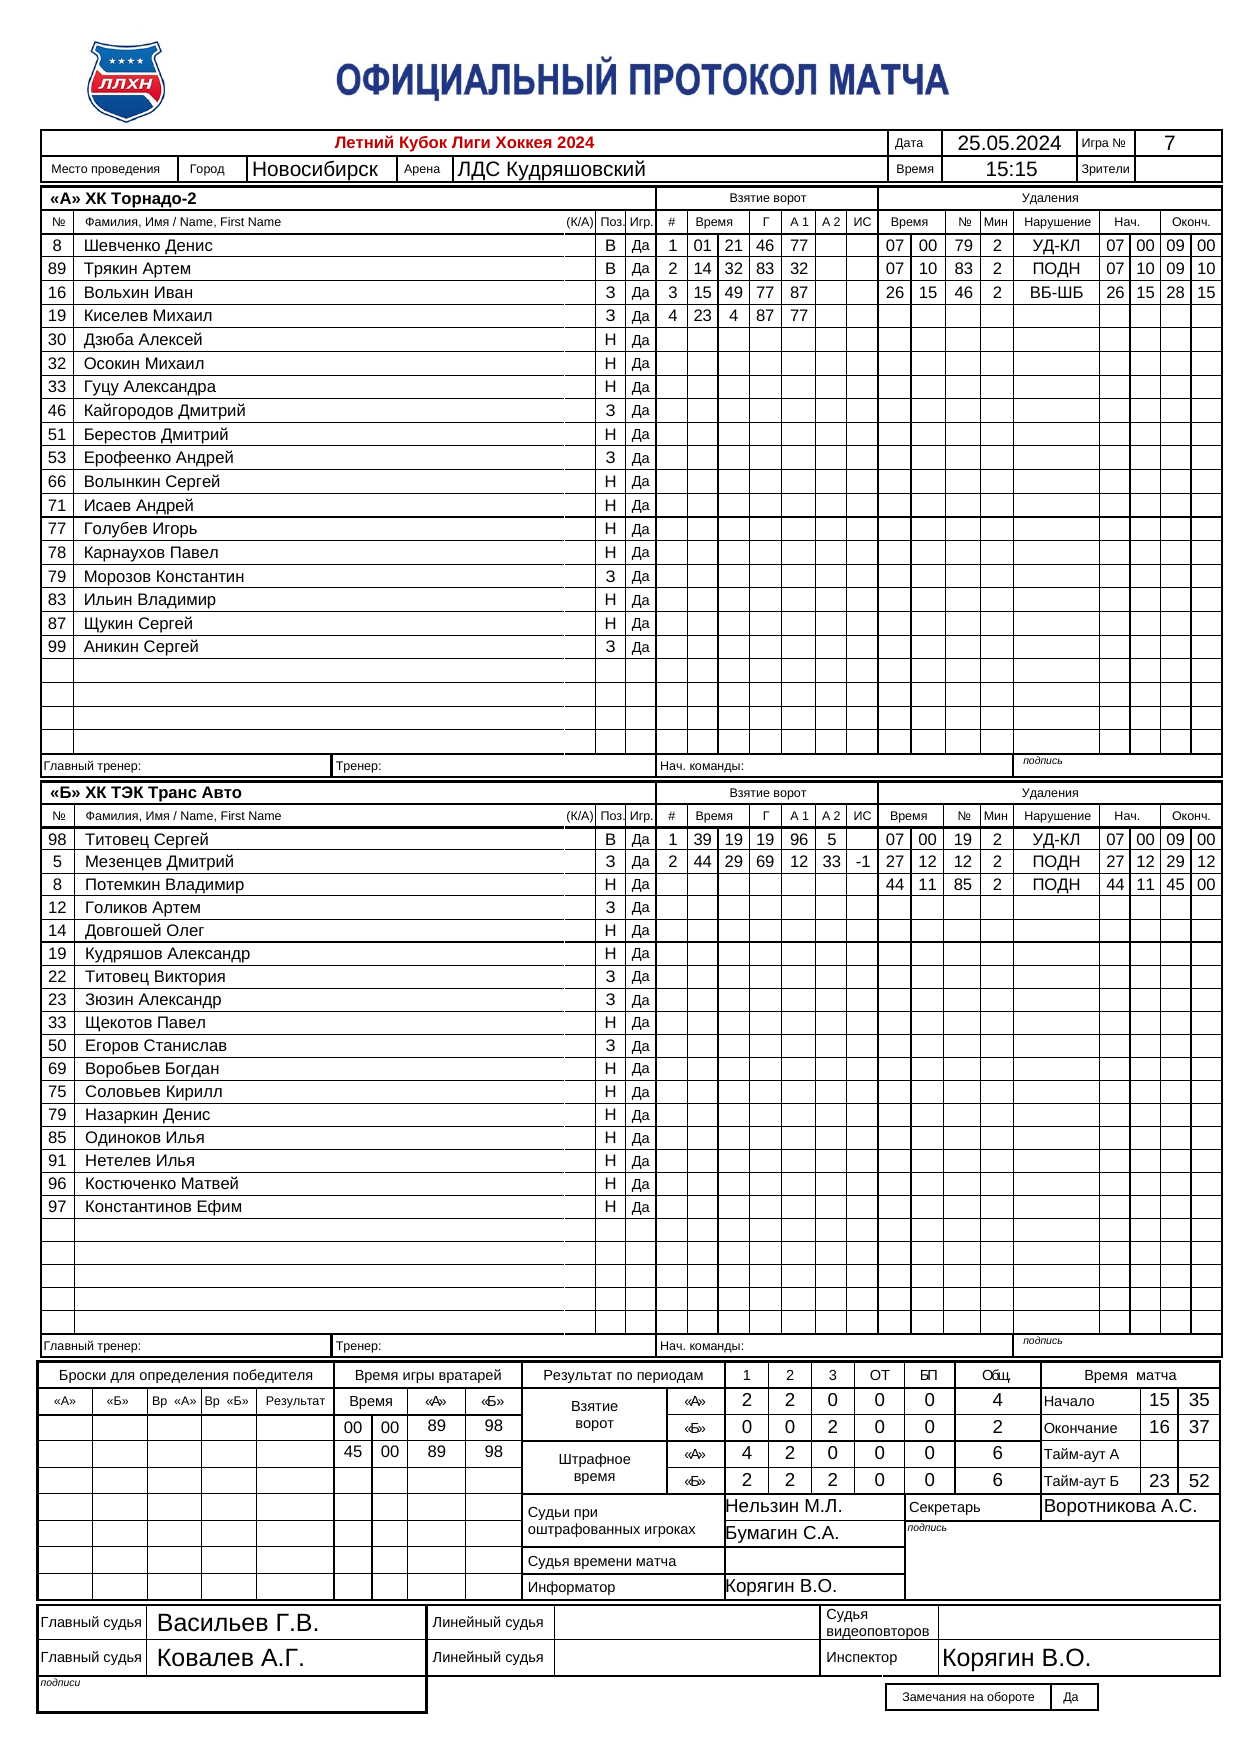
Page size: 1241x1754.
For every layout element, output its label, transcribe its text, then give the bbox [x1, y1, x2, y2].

table_cell Н [596, 423, 625, 445]
table_cell [1014, 612, 1099, 634]
table_cell [750, 636, 781, 658]
table_cell Да [626, 612, 655, 634]
table_cell [719, 1173, 749, 1195]
table_cell 2 [981, 281, 1013, 303]
table_cell [847, 494, 877, 516]
table_cell [912, 1219, 943, 1241]
table_cell [335, 1547, 371, 1573]
table_cell 12 [42, 896, 74, 918]
table_cell [1131, 328, 1160, 351]
table_cell [719, 896, 749, 918]
table_cell [879, 730, 910, 753]
table_cell [657, 1081, 687, 1103]
table_cell 0 [905, 1389, 954, 1413]
table_cell [688, 376, 717, 398]
table_cell 3 [657, 281, 687, 303]
table_cell [688, 612, 717, 634]
table_cell [1131, 588, 1160, 611]
table_cell [847, 541, 877, 564]
table_cell [879, 966, 910, 987]
table_cell [750, 1173, 781, 1195]
table_cell [1100, 612, 1129, 634]
table_cell Время [889, 157, 941, 181]
table_cell [565, 328, 595, 351]
table_cell [981, 966, 1013, 987]
table_cell 44 [1100, 874, 1129, 895]
table_cell [847, 1058, 877, 1079]
table_cell [946, 423, 980, 445]
table_cell Трякин Артем [74, 257, 564, 280]
table_cell [688, 494, 717, 516]
table_cell [1100, 659, 1129, 682]
table_cell Соловьев Кирилл [75, 1081, 564, 1103]
table_cell Н [596, 1196, 625, 1218]
table_cell [816, 376, 846, 398]
table_cell [1192, 1012, 1221, 1033]
table_cell [1192, 1173, 1221, 1195]
table_cell [1014, 1081, 1099, 1103]
table_cell Поз. [596, 805, 625, 826]
table_cell [1161, 612, 1190, 634]
table_cell [688, 470, 717, 493]
table_cell [981, 1150, 1013, 1172]
table_cell 16 [1141, 1415, 1177, 1440]
table_cell [879, 1127, 910, 1149]
table_cell 10 [1192, 257, 1221, 280]
table_cell [816, 874, 846, 895]
table_cell [944, 1127, 980, 1149]
table_cell [1161, 943, 1190, 964]
table_cell [565, 636, 595, 658]
table_cell [657, 989, 687, 1011]
table_cell [944, 1035, 980, 1057]
table_cell [847, 1035, 877, 1057]
table_cell [912, 1311, 943, 1333]
table_cell [565, 518, 595, 540]
table_cell [782, 399, 815, 422]
table_cell [912, 423, 945, 445]
table_cell Киселев Михаил [74, 305, 564, 327]
table_cell [1192, 376, 1221, 398]
table_cell [981, 588, 1013, 611]
table_cell 33 [42, 1012, 74, 1033]
table_cell [847, 1265, 877, 1287]
table_cell № [42, 805, 74, 826]
table_header Да [1052, 1685, 1097, 1709]
table_cell [1131, 920, 1160, 941]
table_cell [1161, 376, 1190, 398]
table_cell [565, 423, 595, 445]
table_cell [981, 305, 1013, 327]
table_cell [719, 1242, 749, 1264]
table_cell [782, 612, 815, 634]
table_cell 2 [812, 1415, 854, 1440]
table_cell Да [626, 1196, 655, 1218]
table_cell [1100, 399, 1129, 422]
table_cell [1192, 494, 1221, 516]
table_cell [912, 659, 945, 682]
table_cell 1 [657, 829, 687, 849]
table_cell [1014, 966, 1099, 987]
table_cell 0 [905, 1442, 954, 1467]
table_cell 46 [946, 281, 980, 303]
table_cell [657, 423, 687, 445]
table_cell [847, 636, 877, 658]
table_cell # [657, 211, 687, 233]
table_cell Голиков Артем [75, 896, 564, 918]
table_cell [1131, 1058, 1160, 1079]
table_cell [912, 943, 943, 964]
table_cell [750, 588, 781, 611]
table_cell [879, 376, 910, 398]
table_cell [1131, 896, 1160, 918]
table_cell 4 [726, 1442, 768, 1467]
table_cell 37 [1179, 1415, 1219, 1440]
table_cell [1014, 470, 1099, 493]
table_cell [657, 1173, 687, 1195]
table_cell Нетелев Илья [75, 1150, 564, 1172]
table_cell [981, 328, 1013, 351]
table_cell [816, 1196, 846, 1218]
table_cell [626, 730, 655, 753]
table_cell 2 [769, 1442, 811, 1467]
table_cell [816, 1311, 846, 1333]
table_cell [1014, 920, 1099, 941]
table_cell Исаев Андрей [74, 494, 564, 516]
table_cell [719, 565, 749, 587]
table_cell [1141, 1441, 1177, 1467]
table_cell [408, 1468, 465, 1493]
table_cell [565, 943, 595, 964]
table_cell [148, 1468, 201, 1493]
table_cell [719, 376, 749, 398]
table_cell Нач. команды: [657, 755, 1012, 776]
table_cell [946, 565, 980, 587]
table_cell [847, 328, 877, 351]
table_cell [688, 896, 717, 918]
table_cell З [596, 446, 625, 469]
table_cell [1192, 636, 1221, 658]
table_cell [879, 1242, 910, 1264]
table_cell Берестов Дмитрий [74, 423, 564, 445]
table_cell [1131, 399, 1160, 422]
table_cell [719, 966, 749, 987]
table_cell [944, 943, 980, 964]
table_cell [719, 1127, 749, 1149]
table_header Взятие ворот [657, 188, 877, 209]
table_cell [719, 920, 749, 941]
table_cell [1100, 1058, 1129, 1079]
table_cell [847, 1012, 877, 1033]
table_cell [688, 1219, 717, 1241]
table_header Летний Кубок Лиги Хоккея 2024 [42, 131, 887, 155]
table_cell [1161, 1196, 1190, 1218]
table_cell [1192, 352, 1221, 374]
table_cell [596, 707, 625, 729]
table_cell З [596, 281, 625, 303]
table_cell [466, 1574, 521, 1599]
table_cell [1131, 1196, 1160, 1218]
table_cell [981, 707, 1013, 729]
table_cell [257, 1494, 333, 1520]
table_cell Дзюба Алексей [74, 328, 564, 351]
table_cell [565, 376, 595, 398]
table_header 1 [726, 1363, 768, 1387]
table_cell [596, 1219, 625, 1241]
table_cell [565, 730, 595, 753]
table_cell Арена [398, 157, 452, 181]
table_cell [879, 1265, 910, 1287]
table_cell [946, 328, 980, 351]
table_cell [1192, 565, 1221, 587]
table_cell Волынкин Сергей [74, 470, 564, 493]
table_cell [688, 1196, 717, 1218]
table_cell [847, 730, 877, 753]
table_cell [879, 943, 910, 964]
table_cell Тайм-аут Б [1042, 1468, 1140, 1493]
table_cell [657, 1058, 687, 1079]
table_cell 78 [42, 541, 73, 564]
table_cell [719, 518, 749, 540]
table_cell Да [626, 829, 655, 849]
table_cell [912, 1104, 943, 1126]
table_cell [782, 1104, 815, 1126]
table_cell [782, 588, 815, 611]
table_cell [626, 1242, 655, 1264]
table_cell [847, 943, 877, 964]
table_cell подписи [39, 1677, 425, 1711]
table_cell -1 [847, 850, 877, 872]
table_cell Время [879, 805, 943, 826]
table_cell 2 [726, 1468, 768, 1493]
table_cell [657, 1196, 687, 1218]
table_cell [782, 1173, 815, 1195]
table_cell З [596, 989, 625, 1011]
table_cell 77 [42, 518, 73, 540]
table_cell [816, 612, 846, 634]
table_cell 83 [750, 257, 781, 280]
table_cell [1100, 423, 1129, 445]
table_cell [782, 874, 815, 895]
table_cell [719, 494, 749, 516]
table_cell [750, 1196, 781, 1218]
table_cell [847, 1150, 877, 1172]
table_cell 6 [956, 1442, 1040, 1467]
table_cell Время [688, 211, 749, 233]
table_header Удаления [879, 783, 1221, 803]
table_cell [148, 1547, 201, 1573]
table_cell [782, 896, 815, 918]
table_cell 19 [42, 943, 74, 964]
table_cell [816, 730, 846, 753]
table_cell [879, 565, 910, 587]
table_cell [847, 565, 877, 587]
table_cell [657, 1104, 687, 1126]
table_cell Нарушение [1014, 805, 1099, 826]
table_cell Фамилия, Имя / Name, First Name [75, 805, 565, 826]
table_cell 15:15 [943, 157, 1076, 181]
table_cell [1100, 470, 1129, 493]
table_cell [1100, 896, 1129, 918]
table_cell Н [596, 494, 625, 516]
table_cell [750, 966, 781, 987]
table_cell [1192, 707, 1221, 729]
table_cell [1161, 989, 1190, 1011]
table_cell [816, 305, 846, 327]
table_cell [657, 1035, 687, 1057]
table_cell [688, 352, 717, 374]
table_cell [912, 1288, 943, 1310]
table_cell 0 [769, 1415, 811, 1440]
table_cell ИС [847, 211, 877, 233]
table_cell 8 [42, 235, 73, 256]
table_cell [750, 943, 781, 964]
table_cell [816, 494, 846, 516]
table_cell Г [750, 211, 781, 233]
table_cell [1131, 1311, 1160, 1333]
table_cell [373, 1494, 407, 1520]
table_cell [688, 1035, 717, 1057]
table_cell Карнаухов Павел [74, 541, 564, 564]
table_cell [42, 1311, 74, 1333]
table_cell [750, 518, 781, 540]
table_cell [750, 1311, 781, 1333]
table_cell [373, 1468, 407, 1493]
table_cell Да [626, 1058, 655, 1079]
table_cell [719, 1265, 749, 1287]
table_cell [1014, 1058, 1099, 1079]
table_cell [148, 1521, 201, 1546]
table_cell [1100, 636, 1129, 658]
table_cell [912, 494, 945, 516]
table_cell [596, 1311, 625, 1333]
table_cell 99 [42, 636, 73, 658]
table_cell [912, 1265, 943, 1287]
table_cell [816, 235, 846, 256]
table_cell [782, 1035, 815, 1057]
table_cell З [596, 1035, 625, 1057]
table_cell [596, 730, 625, 753]
table_cell [1131, 1219, 1160, 1241]
table_cell [750, 446, 781, 469]
table_cell 2 [812, 1468, 854, 1493]
table_cell 19 [719, 829, 749, 849]
table_cell [1192, 730, 1221, 753]
table_cell [466, 1547, 521, 1573]
table_cell [847, 707, 877, 729]
table_cell [1161, 1219, 1190, 1241]
table_cell 14 [42, 920, 74, 941]
table_cell [565, 1265, 595, 1287]
table_cell [981, 1288, 1013, 1310]
table_cell «А» [668, 1389, 724, 1413]
table_cell 26 [1100, 281, 1129, 303]
table_cell Кайгородов Дмитрий [74, 399, 564, 422]
table_cell [1131, 707, 1160, 729]
table_cell Н [596, 1127, 625, 1149]
table_cell Секретарь [906, 1495, 1040, 1520]
table_cell [1131, 565, 1160, 587]
table_cell [879, 541, 910, 564]
table_cell 97 [42, 1196, 74, 1218]
table_cell 27 [1100, 850, 1129, 872]
table_cell [816, 966, 846, 987]
table_cell [657, 659, 687, 682]
table_cell [816, 989, 846, 1011]
table_cell [565, 470, 595, 493]
table_cell [1100, 989, 1129, 1011]
table_cell [816, 446, 846, 469]
table_cell 44 [688, 850, 717, 872]
table_cell [847, 612, 877, 634]
table_cell 69 [42, 1058, 74, 1079]
table_cell [719, 1219, 749, 1241]
table_cell [657, 1311, 687, 1333]
table_cell 4 [657, 305, 687, 327]
table_cell Щекотов Павел [75, 1012, 564, 1033]
table_cell подпись [906, 1522, 1219, 1599]
table_cell [1014, 399, 1099, 422]
table_cell 14 [688, 257, 717, 280]
table_cell 0 [905, 1468, 954, 1493]
table_cell Да [626, 257, 655, 280]
table_cell [847, 874, 877, 895]
table_cell [719, 1150, 749, 1172]
table_cell [335, 1468, 371, 1493]
table_cell [565, 281, 595, 303]
table_cell [1014, 1242, 1099, 1264]
table_cell [657, 494, 687, 516]
table_cell 45 [335, 1441, 371, 1467]
table_cell 75 [42, 1081, 74, 1103]
table_cell [1161, 707, 1190, 729]
table_cell [1192, 470, 1221, 493]
table_cell [879, 1081, 910, 1103]
table_cell [1100, 966, 1129, 987]
table_cell Да [626, 565, 655, 587]
table_cell Одиноков Илья [75, 1127, 564, 1149]
table_cell [879, 659, 910, 682]
table_cell А 2 [816, 211, 846, 233]
table_cell [555, 1640, 819, 1675]
table_cell Корягин В.О. [726, 1575, 904, 1599]
table_cell [912, 1058, 943, 1079]
table_cell [1192, 896, 1221, 918]
table_cell [847, 352, 877, 374]
table_cell [565, 235, 595, 256]
table_cell [944, 1173, 980, 1195]
table_cell З [596, 850, 625, 872]
table_cell 5 [42, 850, 74, 872]
table_cell 12 [912, 850, 943, 872]
table_cell [1131, 1242, 1160, 1264]
table_cell 5 [816, 829, 846, 849]
table_cell [1131, 1173, 1160, 1195]
table_cell 2 [726, 1389, 768, 1413]
table_cell [565, 399, 595, 422]
table_cell [626, 1311, 655, 1333]
table_cell [912, 966, 943, 987]
table_cell [847, 1311, 877, 1333]
table_cell ВБ-ШБ [1014, 281, 1099, 303]
table_cell [981, 1173, 1013, 1195]
table_cell [816, 707, 846, 729]
table_cell Время [335, 1389, 407, 1413]
table_cell [1100, 541, 1129, 564]
table_cell Нарушение [1014, 211, 1099, 233]
table_cell 33 [816, 850, 846, 872]
table_cell «А» [39, 1389, 92, 1413]
table_cell [719, 874, 749, 895]
table_cell [750, 1104, 781, 1126]
table_header Дата [889, 131, 941, 155]
table_cell [981, 730, 1013, 753]
table_cell Да [626, 1012, 655, 1033]
table_cell [816, 518, 846, 540]
table_cell [879, 1035, 910, 1057]
table_cell [782, 1242, 815, 1264]
table_cell 12 [1192, 850, 1221, 872]
table_cell [1014, 305, 1099, 327]
table_cell Бумагин С.А. [726, 1521, 904, 1546]
table_cell [75, 1265, 564, 1287]
table_cell 10 [912, 257, 945, 280]
table_cell [816, 1127, 846, 1149]
table_cell 45 [1161, 874, 1190, 895]
table_cell [816, 588, 846, 611]
table_cell [1014, 636, 1099, 658]
table_cell Н [596, 1012, 625, 1033]
table_cell [657, 707, 687, 729]
table_cell Да [626, 588, 655, 611]
table_cell [1161, 1058, 1190, 1079]
table_cell [1136, 157, 1221, 181]
table_cell 00 [1192, 829, 1221, 849]
table_cell [1131, 305, 1160, 327]
table_cell [626, 1219, 655, 1241]
table_cell [565, 874, 595, 895]
table_cell 11 [912, 874, 943, 895]
table_cell 23 [1141, 1468, 1177, 1493]
table_cell Н [596, 612, 625, 634]
table_cell Н [596, 874, 625, 895]
table_cell 00 [335, 1416, 371, 1440]
table_cell 52 [1179, 1468, 1219, 1493]
table_cell [981, 352, 1013, 374]
table_cell [946, 470, 980, 493]
table_cell Титовец Виктория [75, 966, 564, 987]
table_cell В [596, 257, 625, 280]
table_cell [1131, 636, 1160, 658]
table_cell 91 [42, 1150, 74, 1172]
table_cell [912, 1150, 943, 1172]
table_cell [847, 305, 877, 327]
table_cell [719, 659, 749, 682]
table_cell Да [626, 1104, 655, 1126]
table_cell [782, 966, 815, 987]
table_cell [750, 683, 781, 706]
table_cell [466, 1468, 521, 1493]
table_cell [1014, 1012, 1099, 1033]
table_cell [750, 730, 781, 753]
table_cell Да [626, 470, 655, 493]
table_cell [42, 730, 73, 753]
table_cell [565, 966, 595, 987]
table_cell [1131, 989, 1160, 1011]
table_cell 32 [42, 352, 73, 374]
table_cell [816, 1150, 846, 1172]
table_cell [750, 328, 781, 351]
table_cell [565, 1173, 595, 1195]
table_cell [782, 1150, 815, 1172]
table_cell [1100, 328, 1129, 351]
table_cell Назаркин Денис [75, 1104, 564, 1126]
table_cell 09 [1161, 257, 1190, 280]
table_cell 32 [719, 257, 749, 280]
table_cell [981, 399, 1013, 422]
table_cell [847, 423, 877, 445]
table_cell Тренер: [333, 1335, 655, 1356]
table_cell [912, 1081, 943, 1103]
table_cell Морозов Константин [74, 565, 564, 587]
table_cell [879, 1219, 910, 1241]
table_cell [657, 730, 687, 753]
table_cell Да [626, 305, 655, 327]
table_cell [981, 565, 1013, 587]
table_cell [93, 1574, 147, 1599]
table_cell [688, 1081, 717, 1103]
table_cell [1014, 1104, 1099, 1126]
table_cell [408, 1547, 465, 1573]
table_cell Титовец Сергей [75, 829, 564, 849]
table_cell 96 [42, 1173, 74, 1195]
table_cell [555, 1606, 819, 1639]
table_cell Н [596, 470, 625, 493]
table_cell 15 [1131, 281, 1160, 303]
table_cell [750, 920, 781, 941]
table_cell [93, 1521, 147, 1546]
table_cell 0 [855, 1415, 904, 1440]
table_cell Игр. [626, 211, 655, 233]
table_cell [879, 494, 910, 516]
table_cell [688, 683, 717, 706]
table_cell [879, 328, 910, 351]
table_cell [1014, 1127, 1099, 1149]
table_cell [1100, 1288, 1129, 1310]
table_cell [1161, 446, 1190, 469]
table_cell 26 [879, 281, 910, 303]
table_cell [912, 1035, 943, 1057]
table_cell [912, 352, 945, 374]
table_cell [1100, 1265, 1129, 1287]
table_cell [750, 565, 781, 587]
table_cell [688, 423, 717, 445]
table_cell [750, 423, 781, 445]
table_cell [847, 920, 877, 941]
table_cell Аникин Сергей [74, 636, 564, 658]
table_cell Главный тренер: [42, 1335, 330, 1356]
table_cell [719, 636, 749, 658]
table_cell Н [596, 1150, 625, 1172]
table_cell [1100, 1311, 1129, 1333]
table_cell [816, 541, 846, 564]
table_cell [879, 1311, 910, 1333]
table_cell [1161, 494, 1190, 516]
table_cell (К/А) [565, 805, 595, 826]
table_cell [782, 565, 815, 587]
table_cell [1100, 920, 1129, 941]
table_cell [42, 1288, 74, 1310]
table_cell [1192, 1242, 1221, 1264]
table_cell [93, 1494, 147, 1520]
table_cell Взятие ворот [523, 1389, 666, 1440]
table_cell Да [626, 1035, 655, 1057]
table_cell [1161, 328, 1190, 351]
table_cell [750, 1265, 781, 1287]
table_cell [981, 1242, 1013, 1264]
table_cell [565, 541, 595, 564]
table_cell [847, 281, 877, 303]
table_cell [565, 565, 595, 587]
table_cell Главный судья [39, 1640, 146, 1675]
table_cell [42, 1242, 74, 1264]
table_cell [428, 1677, 882, 1711]
table_cell 85 [42, 1127, 74, 1149]
table_cell [74, 683, 564, 706]
table_cell 2 [769, 1389, 811, 1413]
table_cell [1014, 989, 1099, 1011]
table_cell [1192, 943, 1221, 964]
table_cell З [596, 636, 625, 658]
table_cell [1161, 1265, 1190, 1287]
table_cell [1131, 1265, 1160, 1287]
table_cell [657, 896, 687, 918]
table_cell «А» [408, 1389, 465, 1413]
table_cell 4 [956, 1389, 1040, 1413]
table_cell [879, 305, 910, 327]
table_header Время матча [1042, 1363, 1219, 1387]
table_cell [782, 1265, 815, 1287]
table_cell [847, 1242, 877, 1264]
table_cell [981, 1035, 1013, 1057]
table_cell 09 [1161, 829, 1190, 849]
table_cell Голубев Игорь [74, 518, 564, 540]
table_cell Да [626, 446, 655, 469]
table_cell 2 [981, 829, 1013, 849]
table_cell [93, 1416, 147, 1440]
table_cell # [657, 805, 687, 826]
table_cell [688, 565, 717, 587]
table_cell [657, 518, 687, 540]
table_cell [688, 541, 717, 564]
table_cell [946, 399, 980, 422]
table_cell [257, 1441, 333, 1467]
table_cell [879, 1196, 910, 1218]
table_cell З [596, 399, 625, 422]
table_cell [1192, 423, 1221, 445]
table_cell 07 [879, 829, 910, 849]
table_cell [816, 470, 846, 493]
table_cell 98 [466, 1416, 521, 1440]
table_cell [719, 399, 749, 422]
table_cell [879, 683, 910, 706]
table_cell Новосибирск [248, 157, 396, 181]
table_cell [202, 1574, 256, 1599]
table_cell [946, 730, 980, 753]
table_cell (К/А) [565, 211, 595, 233]
table_cell [879, 423, 910, 445]
table_cell [688, 1173, 717, 1195]
table_cell [1131, 494, 1160, 516]
table_cell [719, 541, 749, 564]
table_cell Фамилия, Имя / Name, First Name [74, 211, 565, 233]
table_cell [750, 896, 781, 918]
table_cell [782, 1288, 815, 1310]
table_cell [565, 446, 595, 469]
table_cell Время [879, 211, 945, 233]
table_cell [782, 352, 815, 374]
table_cell [719, 707, 749, 729]
table_cell [1014, 1196, 1099, 1218]
table_cell [1131, 541, 1160, 564]
table_cell [1192, 588, 1221, 611]
table_cell [883, 1677, 1220, 1681]
table_cell [719, 943, 749, 964]
table_cell [657, 636, 687, 658]
table_cell [1131, 423, 1160, 445]
table_cell [750, 470, 781, 493]
table_cell [373, 1521, 407, 1546]
table_cell [657, 541, 687, 564]
table_cell [1131, 683, 1160, 706]
table_cell [1014, 683, 1099, 706]
table_cell Да [626, 850, 655, 872]
table_cell [626, 707, 655, 729]
table_cell 19 [42, 305, 73, 327]
table_cell Н [596, 541, 625, 564]
table_cell [879, 707, 910, 729]
table_cell [750, 1035, 781, 1057]
table_cell 00 [373, 1441, 407, 1467]
table_cell подпись [1014, 1335, 1221, 1356]
table_cell [1014, 446, 1099, 469]
table_cell Информатор [523, 1575, 724, 1599]
table_cell [626, 1265, 655, 1287]
table_cell [981, 989, 1013, 1011]
table_cell Судьи при оштрафованных игроках [523, 1495, 724, 1546]
table_cell [750, 659, 781, 682]
table_cell [1161, 1081, 1190, 1103]
table_cell [816, 1173, 846, 1195]
table_cell [1161, 1035, 1190, 1057]
table_cell [981, 518, 1013, 540]
table_cell [946, 376, 980, 398]
table_cell [1161, 920, 1190, 941]
table_cell 07 [1100, 257, 1129, 280]
table_header Броски для определения победителя [39, 1363, 333, 1387]
table_cell Довгошей Олег [75, 920, 564, 941]
table_cell Костюченко Матвей [75, 1173, 564, 1195]
table_cell Н [596, 588, 625, 611]
table_cell № [946, 211, 980, 233]
table_cell [750, 352, 781, 374]
table_cell [719, 1196, 749, 1218]
table_cell [688, 636, 717, 658]
table_cell [946, 612, 980, 634]
table_cell [847, 1288, 877, 1310]
table_cell [148, 1494, 201, 1520]
table_cell [1161, 659, 1190, 682]
table_cell Поз. [596, 211, 625, 233]
table_cell [688, 1127, 717, 1149]
table_cell [719, 1058, 749, 1079]
table_cell «Б» [668, 1468, 724, 1493]
table_cell [1100, 1173, 1129, 1195]
table_cell [847, 1104, 877, 1126]
table_cell [1192, 1127, 1221, 1149]
table_cell Н [596, 352, 625, 374]
table_cell [1161, 1288, 1190, 1310]
table_cell [912, 1012, 943, 1033]
table_cell [466, 1521, 521, 1546]
table_cell 44 [879, 874, 910, 895]
table_cell [1161, 399, 1190, 422]
table_cell 12 [944, 850, 980, 872]
table_cell 15 [912, 281, 945, 303]
table_cell [719, 352, 749, 374]
table_cell [816, 423, 846, 445]
table_cell 2 [981, 257, 1013, 280]
table_cell [688, 1058, 717, 1079]
table_header 7 [1136, 131, 1221, 155]
table_cell [1014, 707, 1099, 729]
table_cell [565, 1081, 595, 1103]
table_cell [944, 896, 980, 918]
table_cell Результат [257, 1389, 333, 1413]
table_cell [1100, 1150, 1129, 1172]
table_cell [565, 707, 595, 729]
table_cell [1100, 1104, 1129, 1126]
table_cell Г [750, 805, 781, 826]
table_cell [1161, 541, 1190, 564]
table_cell 19 [750, 829, 781, 849]
table_cell Линейный судья [428, 1606, 554, 1639]
table_cell [1100, 494, 1129, 516]
table_cell УД-КЛ [1014, 829, 1099, 849]
table_cell [1161, 966, 1190, 987]
table_cell [1100, 376, 1129, 398]
table_cell 00 [1131, 235, 1160, 256]
table_cell [750, 1081, 781, 1103]
table_cell [565, 1242, 595, 1264]
table_cell 0 [855, 1468, 904, 1493]
table_cell [981, 1104, 1013, 1126]
table_cell [944, 1104, 980, 1126]
table_cell [1100, 1012, 1129, 1033]
table_cell Да [626, 989, 655, 1011]
table_cell [1100, 518, 1129, 540]
table_cell [373, 1547, 407, 1573]
table_cell [75, 1288, 564, 1310]
table_cell [1014, 518, 1099, 540]
table_cell [688, 588, 717, 611]
table_cell Город [179, 157, 246, 181]
table_cell 89 [408, 1416, 465, 1440]
table_cell [946, 707, 980, 729]
table_cell [1161, 423, 1190, 445]
table_cell [847, 518, 877, 540]
table_cell [1014, 376, 1099, 398]
table_cell [782, 730, 815, 753]
table_cell [782, 1081, 815, 1103]
table_cell Н [596, 1173, 625, 1195]
table_cell 07 [1100, 235, 1129, 256]
table_cell Да [626, 399, 655, 422]
table_cell [912, 305, 945, 327]
table_cell [1131, 1150, 1160, 1172]
table_cell [847, 446, 877, 469]
table_cell [719, 470, 749, 493]
table_cell [202, 1547, 256, 1573]
table_cell [688, 1311, 717, 1333]
table_cell Судья видеоповторов [821, 1606, 938, 1639]
table_cell [782, 707, 815, 729]
table_cell [946, 588, 980, 611]
table_cell [719, 328, 749, 351]
table_cell [1100, 1127, 1129, 1149]
table_cell 0 [855, 1389, 904, 1413]
table_cell [42, 1219, 74, 1241]
table_cell [879, 1150, 910, 1172]
table_cell [1192, 1058, 1221, 1079]
table_cell [1192, 1265, 1221, 1287]
table_cell [782, 1196, 815, 1218]
table_cell [782, 1058, 815, 1079]
table_cell [565, 1219, 595, 1241]
table_cell 49 [719, 281, 749, 303]
table_cell [1014, 541, 1099, 564]
table_header 25.05.2024 [943, 131, 1076, 155]
table_cell [688, 1242, 717, 1264]
table_cell [657, 376, 687, 398]
table_cell [565, 305, 595, 327]
table_cell [565, 896, 595, 918]
table_cell [981, 683, 1013, 706]
table_cell [148, 1574, 201, 1599]
table_cell 87 [750, 305, 781, 327]
table_cell [1100, 588, 1129, 611]
table_cell 23 [688, 305, 717, 327]
table_cell Игр. [626, 805, 655, 826]
table_cell 27 [879, 850, 910, 872]
table_cell «Б» [668, 1415, 724, 1440]
table_cell [1192, 920, 1221, 941]
table_cell [946, 636, 980, 658]
table_cell 28 [1161, 281, 1190, 303]
table_cell [565, 829, 595, 849]
table_cell [981, 1265, 1013, 1287]
table_cell [1192, 305, 1221, 327]
table_cell Мин [981, 805, 1013, 826]
table_cell [1014, 1311, 1099, 1333]
table_cell [750, 1219, 781, 1241]
table_cell [39, 1441, 92, 1467]
table_cell [981, 1012, 1013, 1033]
table_cell [657, 352, 687, 374]
table_cell [981, 1219, 1013, 1241]
table_cell [944, 1242, 980, 1264]
table_cell [944, 1012, 980, 1033]
table_cell [782, 659, 815, 682]
table_cell [1014, 730, 1099, 753]
table_cell [626, 683, 655, 706]
table_cell [565, 257, 595, 280]
table_cell [912, 730, 945, 753]
table_cell Н [596, 328, 625, 351]
table_cell А 1 [782, 211, 815, 233]
table_cell [75, 1219, 564, 1241]
table_header Замечания на обороте [887, 1685, 1050, 1709]
table_cell [596, 683, 625, 706]
table_cell 00 [373, 1416, 407, 1440]
table_cell [565, 352, 595, 374]
table_cell Воробьев Богдан [75, 1058, 564, 1079]
table_cell [719, 423, 749, 445]
table_cell Н [596, 1058, 625, 1079]
table_cell [1192, 518, 1221, 540]
table_cell Да [626, 494, 655, 516]
table_cell Н [596, 920, 625, 941]
table_cell [912, 636, 945, 658]
table_cell [1014, 423, 1099, 445]
table_cell [1192, 659, 1221, 682]
table_cell [626, 1288, 655, 1310]
table_cell [981, 376, 1013, 398]
table_cell ПОДН [1014, 257, 1099, 280]
table_cell [944, 1150, 980, 1172]
table_cell [1014, 352, 1099, 374]
table_cell [657, 1127, 687, 1149]
table_cell [1192, 1311, 1221, 1333]
table_cell [1161, 1150, 1190, 1172]
table_cell [565, 659, 595, 682]
table_cell Главный судья [39, 1606, 146, 1639]
table_cell [750, 1012, 781, 1033]
table_cell № [42, 211, 73, 233]
table_cell 77 [782, 305, 815, 327]
table_cell [879, 636, 910, 658]
table_cell [816, 659, 846, 682]
table_cell [912, 1196, 943, 1218]
table_cell 11 [1131, 874, 1160, 895]
table_cell [202, 1416, 256, 1440]
table_cell [1014, 1219, 1099, 1241]
table_cell 8 [42, 874, 74, 895]
table_cell «Б » [466, 1389, 521, 1413]
table_cell [42, 707, 73, 729]
table_cell Оконч. [1161, 211, 1221, 233]
table_cell [1161, 1173, 1190, 1195]
table_cell [782, 376, 815, 398]
table_cell [565, 1127, 595, 1149]
table_cell 01 [688, 235, 717, 256]
table_cell [596, 1265, 625, 1287]
table_cell [750, 1127, 781, 1149]
table_cell Зюзин Александр [75, 989, 564, 1011]
table_cell [782, 636, 815, 658]
table_cell [912, 518, 945, 540]
table_cell Ильин Владимир [74, 588, 564, 611]
table_cell [847, 1196, 877, 1218]
table_cell [565, 850, 595, 872]
table_cell 15 [1141, 1389, 1177, 1413]
table_cell А 1 [782, 805, 815, 826]
table_cell [1131, 470, 1160, 493]
table_cell 12 [1131, 850, 1160, 872]
table_cell «А» [668, 1442, 724, 1467]
table_cell 53 [42, 446, 73, 469]
table_cell «Б» [93, 1389, 147, 1413]
table_cell [1131, 943, 1160, 964]
table_cell [816, 920, 846, 941]
table_cell Осокин Михаил [74, 352, 564, 374]
table_cell [1131, 966, 1160, 987]
table_cell [750, 1150, 781, 1172]
table_cell [782, 328, 815, 351]
table_cell З [596, 565, 625, 587]
table_cell 00 [1192, 874, 1221, 895]
table_cell [1100, 707, 1129, 729]
table_cell [1131, 1035, 1160, 1057]
table_cell [1131, 1081, 1160, 1103]
table_cell [1100, 1035, 1129, 1057]
table_cell [944, 1265, 980, 1287]
table_cell [981, 423, 1013, 445]
table_cell 2 [981, 235, 1013, 256]
table_cell [981, 896, 1013, 918]
table_cell [1131, 352, 1160, 374]
table_cell [688, 399, 717, 422]
table_cell Н [596, 1081, 625, 1103]
table_cell Ковалев А.Г. [147, 1640, 425, 1675]
table_cell [816, 1081, 846, 1103]
table_cell [1161, 352, 1190, 374]
table_cell [1161, 730, 1190, 753]
table_cell [816, 1035, 846, 1057]
table_cell [912, 612, 945, 634]
table_cell Начало [1042, 1389, 1140, 1413]
table_cell [565, 920, 595, 941]
table_cell [1161, 518, 1190, 540]
table_cell [1192, 1288, 1221, 1310]
table_header Время игры вратарей [335, 1363, 521, 1387]
table_cell [1131, 1127, 1160, 1149]
table_cell [750, 399, 781, 422]
table_cell [912, 565, 945, 587]
table_cell [1161, 1012, 1190, 1033]
table_cell [565, 588, 595, 611]
table_cell 12 [782, 850, 815, 872]
table_cell Зрители [1078, 157, 1134, 181]
table_cell З [596, 305, 625, 327]
table_cell [1131, 1012, 1160, 1033]
table_cell [946, 518, 980, 540]
table_cell [944, 1311, 980, 1333]
table_cell [1100, 943, 1129, 964]
table_cell [1014, 1288, 1099, 1310]
table_cell [816, 1242, 846, 1264]
table_header Игра № [1078, 131, 1134, 155]
table_cell Тайм-аут А [1042, 1441, 1140, 1467]
table_cell Воротникова А.С. [1042, 1495, 1219, 1520]
table_cell Да [626, 636, 655, 658]
table_cell 79 [42, 565, 73, 587]
table_cell [148, 1416, 201, 1440]
table_cell [1192, 683, 1221, 706]
table_cell [688, 328, 717, 351]
table_cell [1192, 328, 1221, 351]
table_cell ПОДН [1014, 850, 1099, 872]
table_cell [257, 1468, 333, 1493]
table_cell [1192, 1081, 1221, 1103]
table_cell [1192, 989, 1221, 1011]
table_cell [782, 920, 815, 941]
table_cell 00 [1192, 235, 1221, 256]
table_cell [565, 1196, 595, 1218]
table_cell ЛДС Кудряшовский [454, 157, 887, 181]
table_cell УД-КЛ [1014, 235, 1099, 256]
table_cell [626, 659, 655, 682]
table_cell [946, 305, 980, 327]
table_cell [657, 1219, 687, 1241]
table_cell 46 [42, 399, 73, 422]
table_cell [42, 1265, 74, 1287]
table_cell [847, 1219, 877, 1241]
table_cell Да [626, 1173, 655, 1195]
table_cell [981, 612, 1013, 634]
table_cell 89 [42, 257, 73, 280]
table_cell [847, 829, 877, 849]
table_cell 15 [688, 281, 717, 303]
table_cell Нельзин М.Л. [726, 1495, 904, 1520]
table_cell [1192, 1196, 1221, 1218]
table_cell Вольхин Иван [74, 281, 564, 303]
table_cell [1014, 659, 1099, 682]
table_cell [847, 399, 877, 422]
table_cell [719, 683, 749, 706]
table_cell 79 [946, 235, 980, 256]
table_cell 6 [956, 1468, 1040, 1493]
table_cell [750, 612, 781, 634]
table_cell 0 [812, 1442, 854, 1467]
table_cell 0 [905, 1415, 954, 1440]
table_cell [1161, 588, 1190, 611]
table_cell [1161, 1242, 1190, 1264]
table_cell [1131, 612, 1160, 634]
table_cell [1100, 683, 1129, 706]
table_cell [1192, 541, 1221, 564]
table_cell [981, 446, 1013, 469]
table_cell Кудряшов Александр [75, 943, 564, 964]
picture [5, 28, 1179, 129]
table_cell Егоров Станислав [75, 1035, 564, 1057]
table_cell 22 [42, 966, 74, 987]
table_cell [782, 423, 815, 445]
table_header ОТ [855, 1363, 904, 1387]
table_cell [148, 1441, 201, 1467]
table_cell [688, 707, 717, 729]
table_header Результат по периодам [523, 1363, 724, 1387]
table_cell [879, 896, 910, 918]
table_cell 46 [750, 235, 781, 256]
table_cell Инспектор [821, 1640, 938, 1675]
table_cell [688, 966, 717, 987]
table_cell [1192, 612, 1221, 634]
table_cell [1131, 1288, 1160, 1310]
table_cell [1131, 659, 1160, 682]
table_cell [39, 1521, 92, 1546]
table_cell 96 [782, 829, 815, 849]
table_cell ПОДН [1014, 874, 1099, 895]
table_cell [879, 1058, 910, 1079]
table_cell [657, 920, 687, 941]
table_cell [912, 328, 945, 351]
table_cell [719, 1288, 749, 1310]
table_cell [408, 1574, 465, 1599]
table_cell [719, 1012, 749, 1033]
table_cell [657, 588, 687, 611]
table_cell [879, 612, 910, 634]
table_cell [1192, 1150, 1221, 1172]
table_cell 1 [657, 235, 687, 256]
table_cell [944, 989, 980, 1011]
table_cell [750, 874, 781, 895]
table_cell [782, 1311, 815, 1333]
table_cell [981, 659, 1013, 682]
table_cell Да [626, 1081, 655, 1103]
table_cell [74, 707, 564, 729]
table_cell Шевченко Денис [74, 235, 564, 256]
table_cell [879, 399, 910, 422]
table_cell [93, 1441, 147, 1467]
table_cell [657, 328, 687, 351]
table_cell 2 [981, 874, 1013, 895]
table_cell [912, 541, 945, 564]
table_cell [879, 1173, 910, 1195]
table_cell А 2 [816, 805, 846, 826]
table_cell [816, 1012, 846, 1033]
table_cell [1014, 565, 1099, 587]
table_cell [879, 1288, 910, 1310]
table_cell [688, 730, 717, 753]
table_cell [1100, 352, 1129, 374]
table_cell З [596, 896, 625, 918]
table_cell [1099, 1682, 1220, 1711]
table_cell [816, 352, 846, 374]
table_cell [981, 1311, 1013, 1333]
table_cell [688, 1288, 717, 1310]
table_cell [657, 1150, 687, 1172]
table_cell [1161, 896, 1190, 918]
table_cell [879, 352, 910, 374]
table_cell 30 [42, 328, 73, 351]
table_cell [816, 1265, 846, 1287]
table_cell [750, 494, 781, 516]
table_cell 29 [719, 850, 749, 872]
table_cell Да [626, 281, 655, 303]
table_cell [879, 588, 910, 611]
table_cell [847, 896, 877, 918]
table_cell Да [626, 943, 655, 964]
table_cell Константинов Ефим [75, 1196, 564, 1218]
table_cell Да [626, 1150, 655, 1172]
table_cell [688, 874, 717, 895]
table_cell [750, 541, 781, 564]
table_cell [565, 612, 595, 634]
table_cell Н [596, 518, 625, 540]
table_cell З [596, 966, 625, 987]
table_cell 2 [657, 850, 687, 872]
table_cell [408, 1521, 465, 1546]
table_cell Да [626, 518, 655, 540]
table_cell [981, 1058, 1013, 1079]
table_cell 66 [42, 470, 73, 493]
table_cell 83 [946, 257, 980, 280]
table_cell [74, 730, 564, 753]
table_cell [782, 470, 815, 493]
table_cell подпись [1014, 755, 1221, 776]
table_cell [657, 565, 687, 587]
table_cell [1161, 683, 1190, 706]
table_cell [816, 1219, 846, 1241]
table_cell [847, 1081, 877, 1103]
table_cell [939, 1606, 1219, 1639]
table_cell [946, 541, 980, 564]
table_cell [981, 1196, 1013, 1218]
table_cell [1192, 399, 1221, 422]
table_cell [847, 989, 877, 1011]
table_cell [816, 896, 846, 918]
table_cell [202, 1441, 256, 1467]
table_cell 85 [944, 874, 980, 895]
table_cell [847, 966, 877, 987]
table_cell 4 [719, 305, 749, 327]
table_cell [981, 470, 1013, 493]
table_cell Судья времени матча [523, 1548, 724, 1573]
table_cell [944, 1058, 980, 1079]
table_cell [1014, 1035, 1099, 1057]
table_cell 2 [657, 257, 687, 280]
table_cell [847, 257, 877, 280]
table_cell Да [626, 376, 655, 398]
table_cell 21 [719, 235, 749, 256]
table_cell [688, 1265, 717, 1287]
table_cell [565, 1288, 595, 1310]
table_cell [1192, 446, 1221, 469]
table_cell [912, 896, 943, 918]
table_cell [912, 376, 945, 398]
table_cell [726, 1548, 904, 1573]
table_cell [1100, 730, 1129, 753]
table_cell [39, 1547, 92, 1573]
table_cell Мин [981, 211, 1013, 233]
table_cell 98 [42, 829, 74, 849]
table_cell [879, 470, 910, 493]
table_cell [657, 1012, 687, 1033]
table_cell [782, 446, 815, 469]
table_cell 19 [944, 829, 980, 849]
table_cell [1161, 1127, 1190, 1149]
table_cell [688, 920, 717, 941]
table_cell 39 [688, 829, 717, 849]
table_cell 2 [981, 850, 1013, 872]
table_cell [782, 683, 815, 706]
table_cell Н [596, 943, 625, 964]
table_cell [565, 1058, 595, 1079]
table_cell [912, 683, 945, 706]
table_cell 51 [42, 423, 73, 445]
table_cell [688, 1012, 717, 1033]
table_cell Время [688, 805, 749, 826]
table_cell [847, 683, 877, 706]
table_header 2 [769, 1363, 811, 1387]
table_cell [944, 920, 980, 941]
table_cell [981, 943, 1013, 964]
table_cell [750, 1058, 781, 1079]
table_cell [93, 1468, 147, 1493]
table_cell 07 [1100, 829, 1129, 849]
table_cell Главный тренер: [42, 755, 330, 776]
table_cell 07 [879, 257, 910, 280]
table_cell [657, 683, 687, 706]
table_cell [688, 1150, 717, 1172]
table_cell [688, 518, 717, 540]
table_cell [946, 352, 980, 374]
table_cell Да [626, 328, 655, 351]
table_cell 2 [769, 1468, 811, 1493]
table_cell [1161, 305, 1190, 327]
table_header «Б» ХК ТЭК Транс Авто [42, 783, 655, 803]
table_cell [565, 989, 595, 1011]
table_cell [1161, 1104, 1190, 1126]
table_cell 0 [726, 1415, 768, 1440]
table_cell [565, 1150, 595, 1172]
table_cell [750, 1288, 781, 1310]
table_cell [1100, 1219, 1129, 1241]
table_cell [816, 1104, 846, 1126]
table_cell [42, 659, 73, 682]
table_cell [1131, 1104, 1160, 1126]
table_cell [944, 966, 980, 987]
table_cell [1014, 494, 1099, 516]
table_cell Вр «Б» [202, 1389, 256, 1413]
table_cell [719, 446, 749, 469]
table_cell [719, 1104, 749, 1126]
table_cell 77 [750, 281, 781, 303]
table_cell [981, 541, 1013, 564]
table_cell [816, 565, 846, 587]
table_cell [1014, 328, 1099, 351]
table_cell [1131, 376, 1160, 398]
table_cell Н [596, 1104, 625, 1126]
table_cell [1161, 565, 1190, 587]
table_cell [257, 1574, 333, 1599]
table_cell Да [626, 235, 655, 256]
table_cell [847, 1173, 877, 1195]
table_cell [1100, 1242, 1129, 1264]
table_cell Нач. [1100, 211, 1160, 233]
table_cell [688, 943, 717, 964]
table_cell [688, 989, 717, 1011]
table_cell [657, 612, 687, 634]
table_cell [657, 966, 687, 987]
table_cell 83 [42, 588, 73, 611]
table_cell [782, 541, 815, 564]
table_cell [657, 943, 687, 964]
table_cell [782, 1127, 815, 1149]
table_cell [750, 1242, 781, 1264]
table_cell [75, 1242, 564, 1264]
table_cell [944, 1196, 980, 1218]
table_cell [1131, 446, 1160, 469]
table_cell [335, 1521, 371, 1546]
table_cell Нач. команды: [657, 1335, 1012, 1356]
table_cell [719, 1311, 749, 1333]
table_cell 98 [466, 1441, 521, 1467]
table_cell [847, 376, 877, 398]
table_cell [879, 920, 910, 941]
table_cell Да [626, 920, 655, 941]
table_cell Линейный судья [428, 1640, 554, 1675]
table_cell [816, 683, 846, 706]
table_cell [879, 989, 910, 1011]
table_cell 0 [855, 1442, 904, 1467]
table_cell 33 [42, 376, 73, 398]
table_cell Да [626, 896, 655, 918]
table_cell [1192, 1219, 1221, 1241]
table_cell [912, 707, 945, 729]
table_cell [981, 920, 1013, 941]
table_cell [782, 518, 815, 540]
table_cell [75, 1311, 564, 1333]
table_cell [657, 1265, 687, 1287]
table_cell [257, 1521, 333, 1546]
table_cell Да [626, 423, 655, 445]
table_header БП [905, 1363, 954, 1387]
table_cell [202, 1494, 256, 1520]
table_cell [981, 1081, 1013, 1103]
table_cell [1014, 943, 1099, 964]
table_cell [912, 588, 945, 611]
table_cell [847, 659, 877, 682]
table_cell [1192, 966, 1221, 987]
table_cell Штрафное время [523, 1442, 666, 1493]
table_cell [912, 989, 943, 1011]
table_cell [74, 659, 564, 682]
table_cell [39, 1574, 92, 1599]
table_cell [1100, 446, 1129, 469]
table_cell [782, 1012, 815, 1033]
table_cell Да [626, 874, 655, 895]
table_cell [335, 1574, 371, 1599]
table_cell 10 [1131, 257, 1160, 280]
table_cell Да [626, 966, 655, 987]
table_cell [981, 1127, 1013, 1149]
table_cell Тренер: [333, 755, 655, 776]
table_cell [657, 470, 687, 493]
table_cell [944, 1219, 980, 1241]
table_cell [719, 1081, 749, 1103]
table_cell [946, 683, 980, 706]
table_cell [879, 446, 910, 469]
table_cell [1192, 1104, 1221, 1126]
table_cell 15 [1192, 281, 1221, 303]
table_cell 87 [42, 612, 73, 634]
table_cell [816, 257, 846, 280]
table_header Общ. [956, 1363, 1040, 1387]
table_cell ИС [847, 805, 877, 826]
table_cell [816, 943, 846, 964]
table_cell [1100, 1196, 1129, 1218]
table_cell [596, 1288, 625, 1310]
table_cell [719, 1035, 749, 1057]
table_cell 23 [42, 989, 74, 1011]
table_cell Гуцу Александра [74, 376, 564, 398]
table_cell [1161, 636, 1190, 658]
table_cell [912, 446, 945, 469]
table_cell [719, 588, 749, 611]
table_cell 00 [1131, 829, 1160, 849]
table_cell [657, 1242, 687, 1264]
table_cell 79 [42, 1104, 74, 1126]
table_header 3 [812, 1363, 854, 1387]
table_cell [750, 989, 781, 1011]
table_cell [912, 1173, 943, 1195]
table_cell [782, 1219, 815, 1241]
table_cell [373, 1574, 407, 1599]
table_cell [816, 1058, 846, 1079]
table_cell [1014, 1173, 1099, 1195]
table_cell [912, 1127, 943, 1149]
table_cell Оконч. [1161, 805, 1221, 826]
table_cell [1014, 896, 1099, 918]
table_cell 35 [1179, 1389, 1219, 1413]
table_cell Нач. [1100, 805, 1160, 826]
table_cell [1100, 565, 1129, 587]
table_cell [42, 683, 73, 706]
table_cell [565, 1035, 595, 1057]
table_cell [782, 494, 815, 516]
table_cell [688, 659, 717, 682]
table_cell [1100, 305, 1129, 327]
table_cell Ерофеенко Андрей [74, 446, 564, 469]
table_cell № [944, 805, 980, 826]
table_cell [1131, 730, 1160, 753]
table_header «А» ХК Торнадо-2 [42, 188, 655, 209]
table_cell [1014, 1265, 1099, 1287]
table_cell [565, 494, 595, 516]
table_cell 2 [956, 1415, 1040, 1440]
table_cell [816, 399, 846, 422]
table_cell Окончание [1042, 1415, 1140, 1440]
table_cell [912, 399, 945, 422]
table_cell [912, 920, 943, 941]
table_cell 16 [42, 281, 73, 303]
table_cell [688, 1104, 717, 1126]
table_cell [847, 588, 877, 611]
table_cell [335, 1494, 371, 1520]
table_cell [981, 494, 1013, 516]
table_cell [879, 1012, 910, 1033]
table_cell Да [626, 352, 655, 374]
table_cell [657, 446, 687, 469]
table_cell В [596, 829, 625, 849]
table_cell [596, 1242, 625, 1264]
table_cell Да [626, 541, 655, 564]
table_cell [847, 1127, 877, 1149]
table_cell [257, 1547, 333, 1573]
table_cell 00 [912, 235, 945, 256]
table_cell Щукин Сергей [74, 612, 564, 634]
table_cell [1100, 1081, 1129, 1103]
table_cell [944, 1288, 980, 1310]
table_cell [912, 1242, 943, 1264]
table_cell [981, 636, 1013, 658]
table_cell Потемкин Владимир [75, 874, 564, 895]
table_cell [944, 1081, 980, 1103]
table_cell [596, 659, 625, 682]
table_cell [719, 612, 749, 634]
table_header Взятие ворот [657, 783, 877, 803]
table_cell [565, 1012, 595, 1033]
table_cell 32 [782, 257, 815, 280]
table_cell [657, 874, 687, 895]
table_cell [257, 1416, 333, 1440]
table_cell Мезенцев Дмитрий [75, 850, 564, 872]
table_cell 71 [42, 494, 73, 516]
table_cell [719, 989, 749, 1011]
table_cell [816, 281, 846, 303]
table_cell [202, 1521, 256, 1546]
table_cell [688, 446, 717, 469]
table_cell 00 [912, 829, 943, 849]
table_cell [946, 494, 980, 516]
table_cell [816, 636, 846, 658]
table_cell [782, 943, 815, 964]
table_cell [1161, 470, 1190, 493]
table_cell [202, 1468, 256, 1493]
table_cell 89 [408, 1441, 465, 1467]
table_cell 09 [1161, 235, 1190, 256]
table_cell [879, 518, 910, 540]
table_cell 87 [782, 281, 815, 303]
table_cell 69 [750, 850, 781, 872]
table_cell [946, 446, 980, 469]
table_cell [946, 659, 980, 682]
table_cell Н [596, 376, 625, 398]
table_cell [847, 235, 877, 256]
table_cell [1131, 518, 1160, 540]
table_cell [1161, 1311, 1190, 1333]
table_cell [719, 730, 749, 753]
table_cell 77 [782, 235, 815, 256]
table_cell [816, 1288, 846, 1310]
table_cell 29 [1161, 850, 1190, 872]
table_cell [1014, 1150, 1099, 1172]
table_cell [408, 1494, 465, 1520]
table_cell [912, 470, 945, 493]
table_cell Васильев Г.В. [147, 1606, 425, 1639]
table_cell Вр «А» [148, 1389, 201, 1413]
table_cell [1192, 1035, 1221, 1057]
table_cell [879, 1104, 910, 1126]
table_cell [39, 1416, 92, 1440]
table_cell [565, 1311, 595, 1333]
table_cell [1014, 588, 1099, 611]
table_cell [565, 683, 595, 706]
table_cell [750, 707, 781, 729]
table_header Удаления [879, 188, 1221, 209]
table_cell Да [626, 1127, 655, 1149]
table_cell [39, 1494, 92, 1520]
table_cell [657, 399, 687, 422]
table_cell [565, 1104, 595, 1126]
table_cell [657, 1288, 687, 1310]
table_cell [1179, 1441, 1219, 1467]
table_cell 0 [812, 1389, 854, 1413]
table_cell [93, 1547, 147, 1573]
table_cell Корягин В.О. [939, 1640, 1219, 1675]
table_cell [816, 328, 846, 351]
table_cell [39, 1468, 92, 1493]
table_cell [466, 1494, 521, 1520]
table_cell 07 [879, 235, 910, 256]
table_cell 50 [42, 1035, 74, 1057]
table_cell [750, 376, 781, 398]
table_cell [847, 470, 877, 493]
table_cell [782, 989, 815, 1011]
table_cell В [596, 235, 625, 256]
table_cell Место проведения [42, 157, 177, 181]
